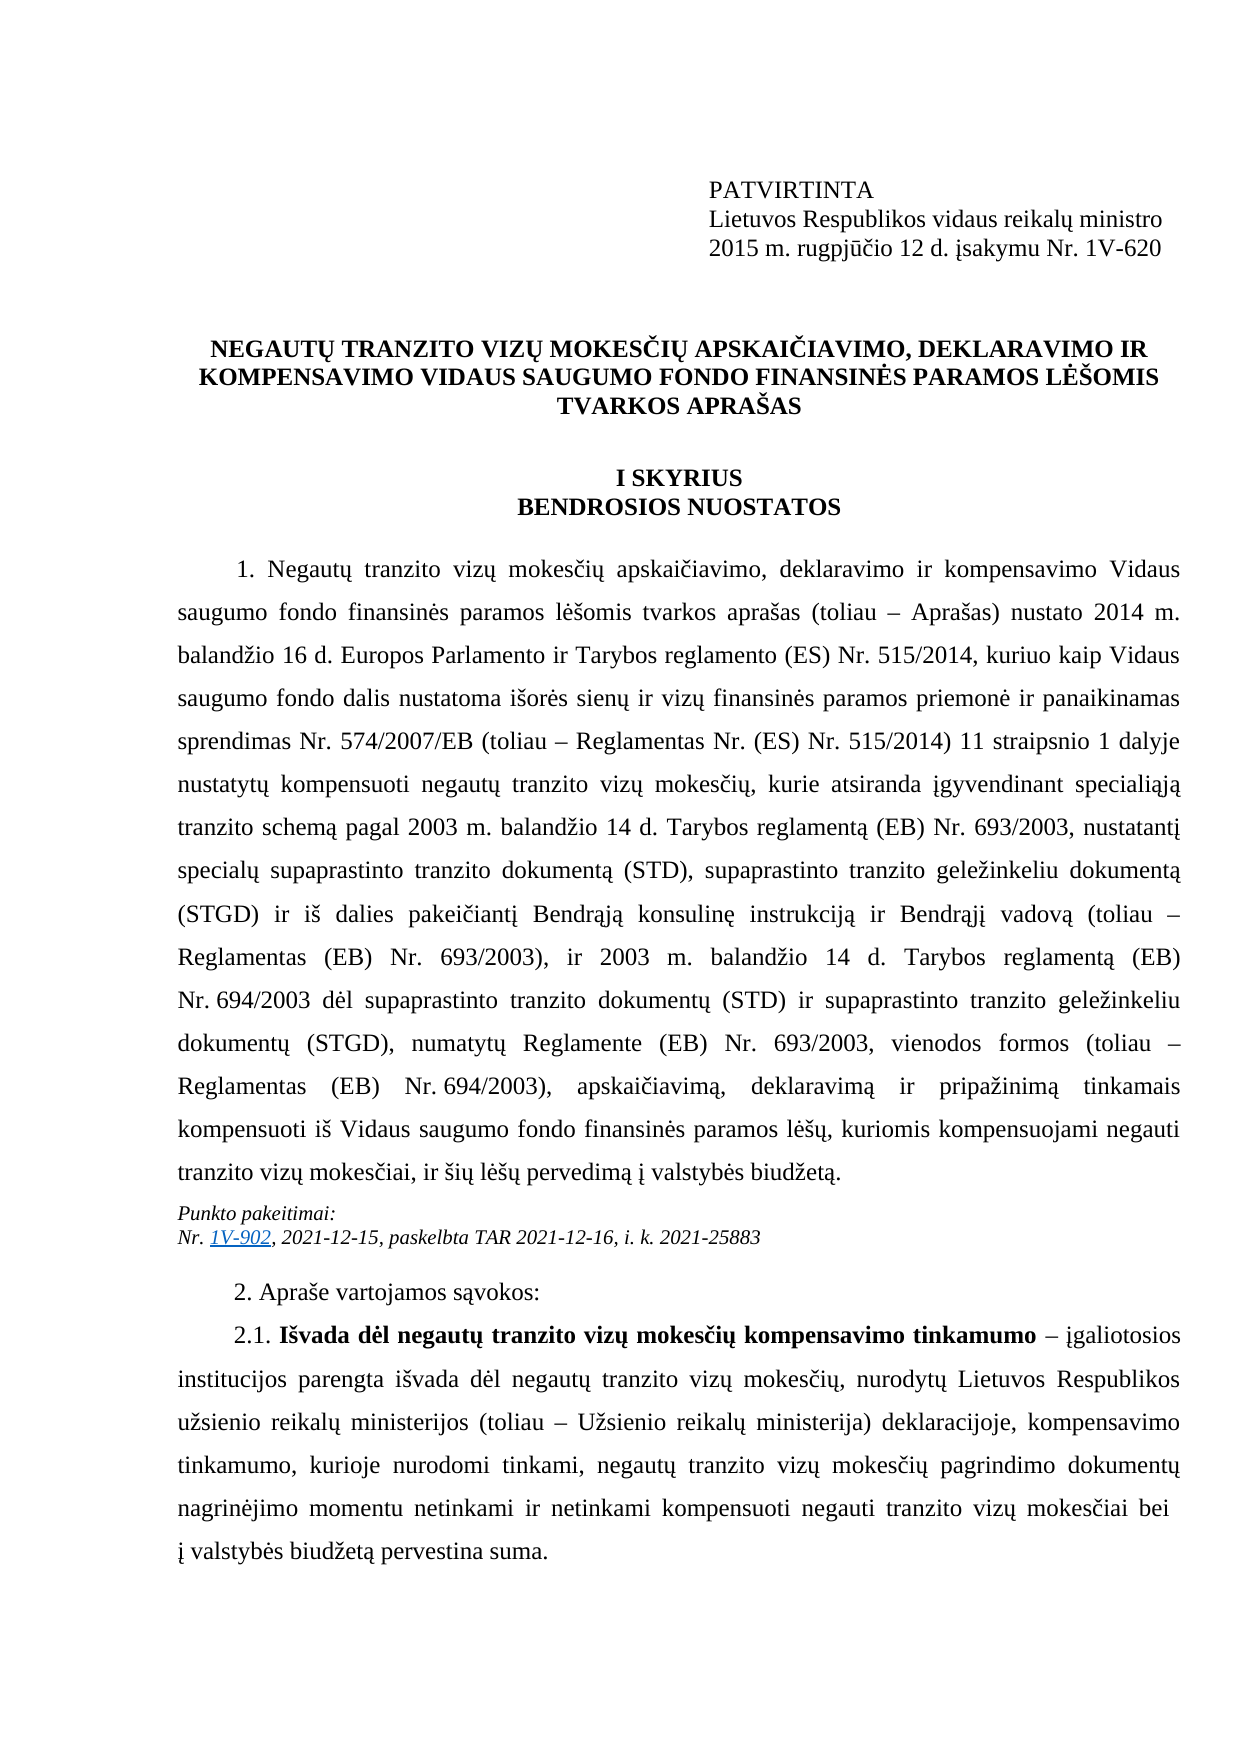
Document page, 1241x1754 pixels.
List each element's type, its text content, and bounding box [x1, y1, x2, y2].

text 2. Apraše vartojamos sąvokos: [177, 1277, 1181, 1306]
text 1. Negautų tranzito vizų mokesčių apskaičiavimo, deklaravimo ir kompensavimo Vidaus saugumo fondo finansinės paramos lėšomis tvarkos aprašas (toliau – Aprašas) nustato 2014 m. balandžio 16 d. Europos Parlamento ir Tarybos reglamento (ES) Nr. 515/2014, kuriuo kaip Vidaus saugumo fondo dalis nustatoma išorės sienų ir vizų finansinės paramos priemonė ir panaikinamas sprendimas Nr. 574/2007/EB (toliau – Reglamentas Nr. (ES) Nr. 515/2014) 11 straipsnio 1 dalyje nustatytų kompensuoti negautų tranzito vizų mokesčių, kurie atsiranda įgyvendinant specialiąją tranzito schemą pagal 2003 m. balandžio 14 d. Tarybos reglamentą (EB) Nr. 693/2003, nustatantį specialų supaprastinto tranzito dokumentą (STD), supaprastinto tranzito geležinkeliu dokumentą (STGD) ir iš dalies pakeičiantį Bendrąją konsulinę instrukciją ir Bendrąjį vadovą (toliau – Reglamentas (EB) Nr. 693/2003), ir 2003 m. balandžio 14 d. Tarybos reglamentą (EB) Nr. 694/2003 dėl supaprastinto tranzito dokumentų (STD) ir supaprastinto tranzito geležinkeliu dokumentų (STGD), numatytų Reglamente (EB) Nr. 693/2003, vienodos formos (toliau – Reglamentas (EB) Nr. 694/2003), apskaičiavimą, deklaravimą ir pripažinimą tinkamais kompensuoti iš Vidaus saugumo fondo finansinės paramos lėšų, kuriomis kompensuojami negauti tranzito vizų mokesčiai, ir šių lėšų pervedimą į valstybės biudžetą. [177, 554, 1181, 1186]
text 2.1. Išvada dėl negautų tranzito vizų mokesčių kompensavimo tinkamumo – įgaliotosios institucijos parengta išvada dėl negautų tranzito vizų mokesčių, nurodytų Lietuvos Respublikos užsienio reikalų ministerijos (toliau – Užsienio reikalų ministerija) deklaracijoje, kompensavimo tinkamumo, kurioje nurodomi tinkami, negautų tranzito vizų mokesčių pagrindimo dokumentų nagrinėjimo momentu netinkami ir netinkami kompensuoti negauti tranzito vizų mokesčiai bei į valstybės biudžetą pervestina suma. [177, 1321, 1181, 1565]
text NEGAUTŲ TRANZITO VIZŲ MOKESČIŲ APSKAIČIAVIMO, DEKLARAVIMO IR KOMPENSAVIMO VIDAUS SAUGUMO FONDO FINANSINĖS PARAMOS LĖŠOMIS TVARKOS APRAŠAS [177, 334, 1181, 420]
text PATVIRTINTA [177, 176, 1181, 204]
text 2015 m. rugpjūčio 12 d. įsakymu Nr. 1V-620 [177, 233, 1181, 262]
text Nr. 1V-902, 2021-12-15, paskelbta TAR 2021-12-16, i. k. 2021-25883 [177, 1224, 1181, 1249]
text BENDROSIOS NUOSTATOS [177, 492, 1181, 521]
text I SKYRIUS [177, 463, 1181, 492]
text Punkto pakeitimai: [177, 1201, 1181, 1224]
text Lietuvos Respublikos vidaus reikalų ministro [177, 204, 1181, 233]
